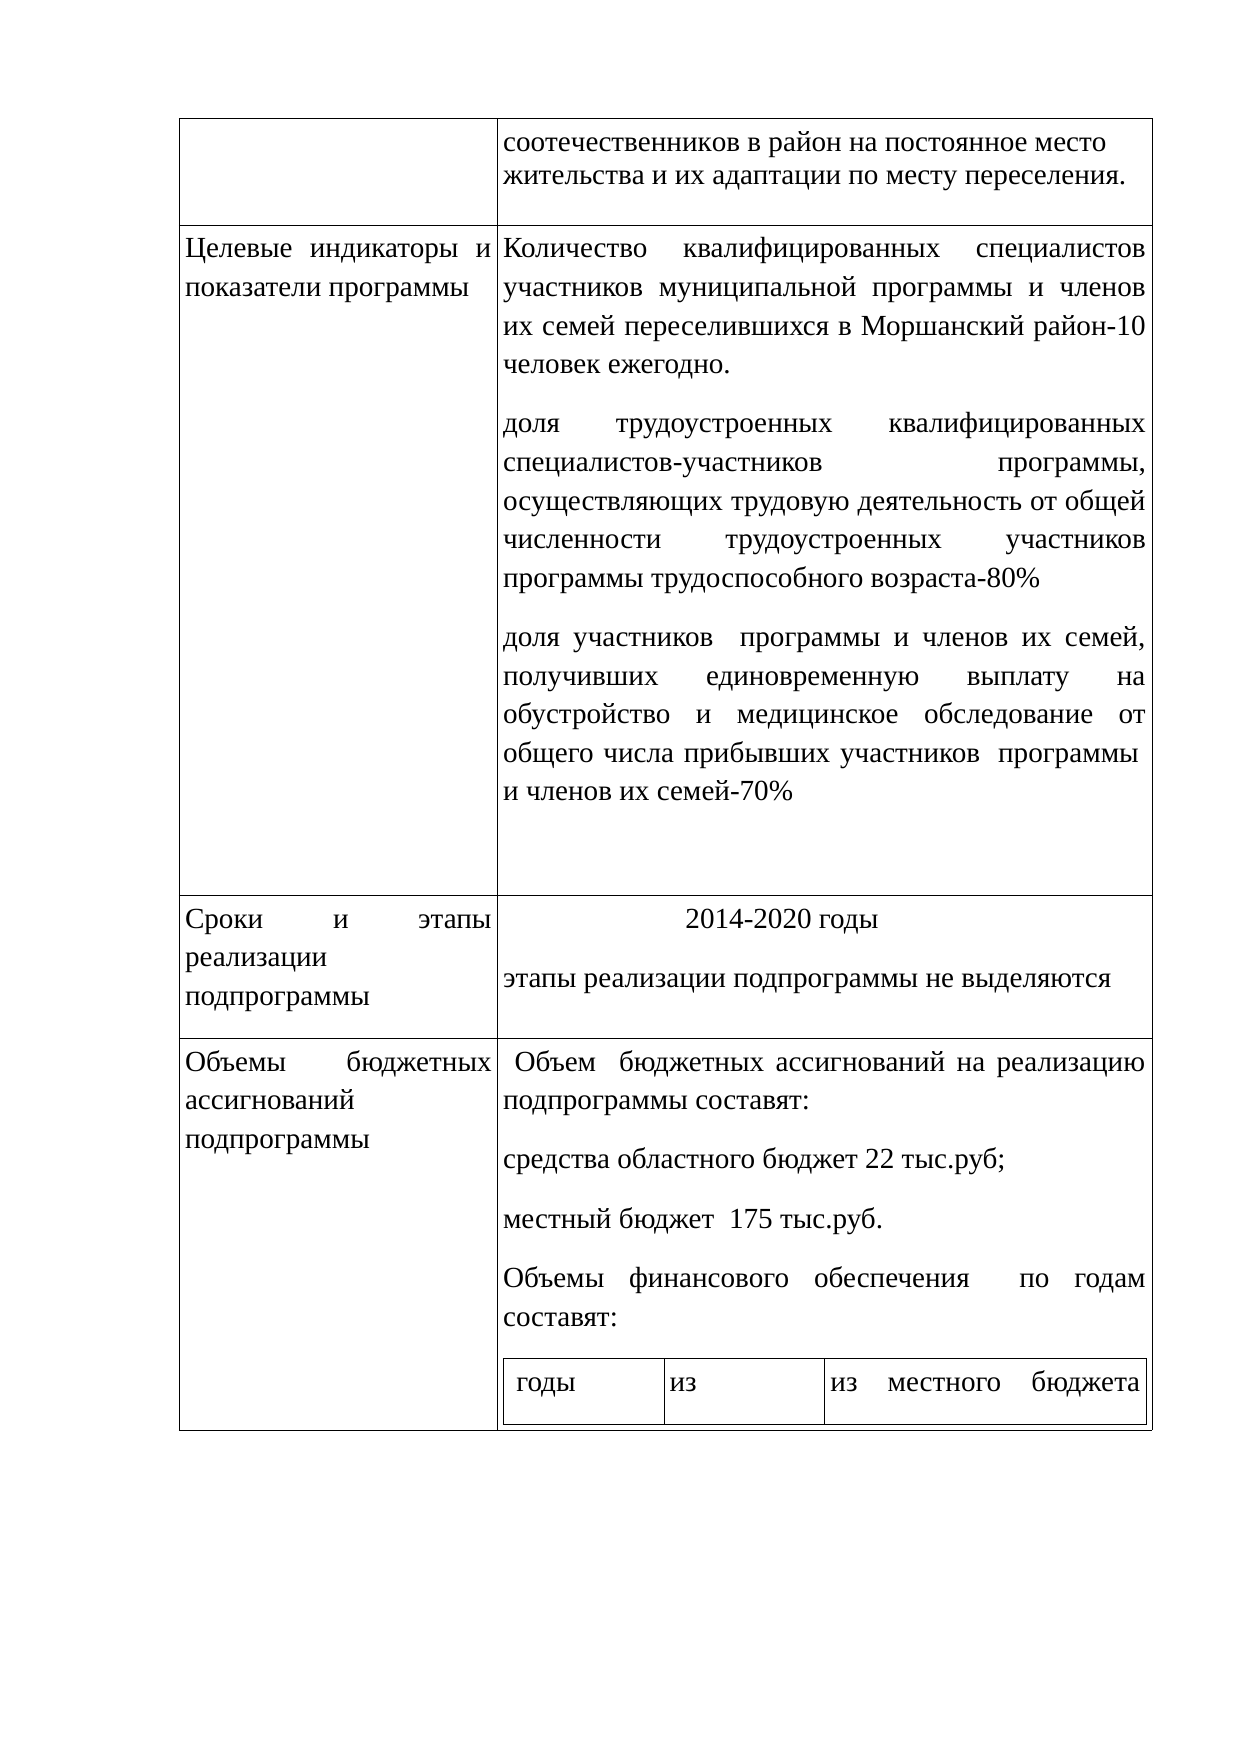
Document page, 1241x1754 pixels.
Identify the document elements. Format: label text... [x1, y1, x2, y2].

table_cell Целевые индикаторы и показатели программы [180, 226, 497, 895]
table_cell Объем бюджетных ассигнований на реализацию подпрограммы составят: средства областного бюджет 22 тыс.руб; местный бюджет 175 тыс.руб. Объемы финансового обеспечения по годам составят: [498, 1039, 1152, 1430]
table_header из местного бюджета [825, 1359, 1146, 1424]
table_cell Сроки и этапы реализации подпрограммы [180, 896, 497, 1038]
table_cell [180, 119, 497, 225]
table_cell соотечественников в район на постоянное место жительства и их адаптации по месту переселения. [498, 119, 1152, 225]
table_header годы [504, 1359, 664, 1424]
table_cell Объемы бюджетных ассигнований подпрограммы [180, 1039, 497, 1430]
table_cell 2014-2020 годы этапы реализации подпрограммы не выделяются [498, 896, 1152, 1038]
table_cell Количество квалифицированных специалистов участников муниципальной программы и членов их семей переселившихся в Моршанский район-10 человек ежегодно. доля трудоустроенных квалифицированных специалистов-участников программы, осуществляющих трудовую деятельность от общей численности трудоустроенных участников программы трудоспособного возраста-80% доля участников программы и членов их семей, получивших единовременную выплату на обустройство и медицинское обследование от общего числа прибывших участников программы и членов их семей-70% [498, 226, 1152, 895]
table_header из [665, 1359, 824, 1424]
